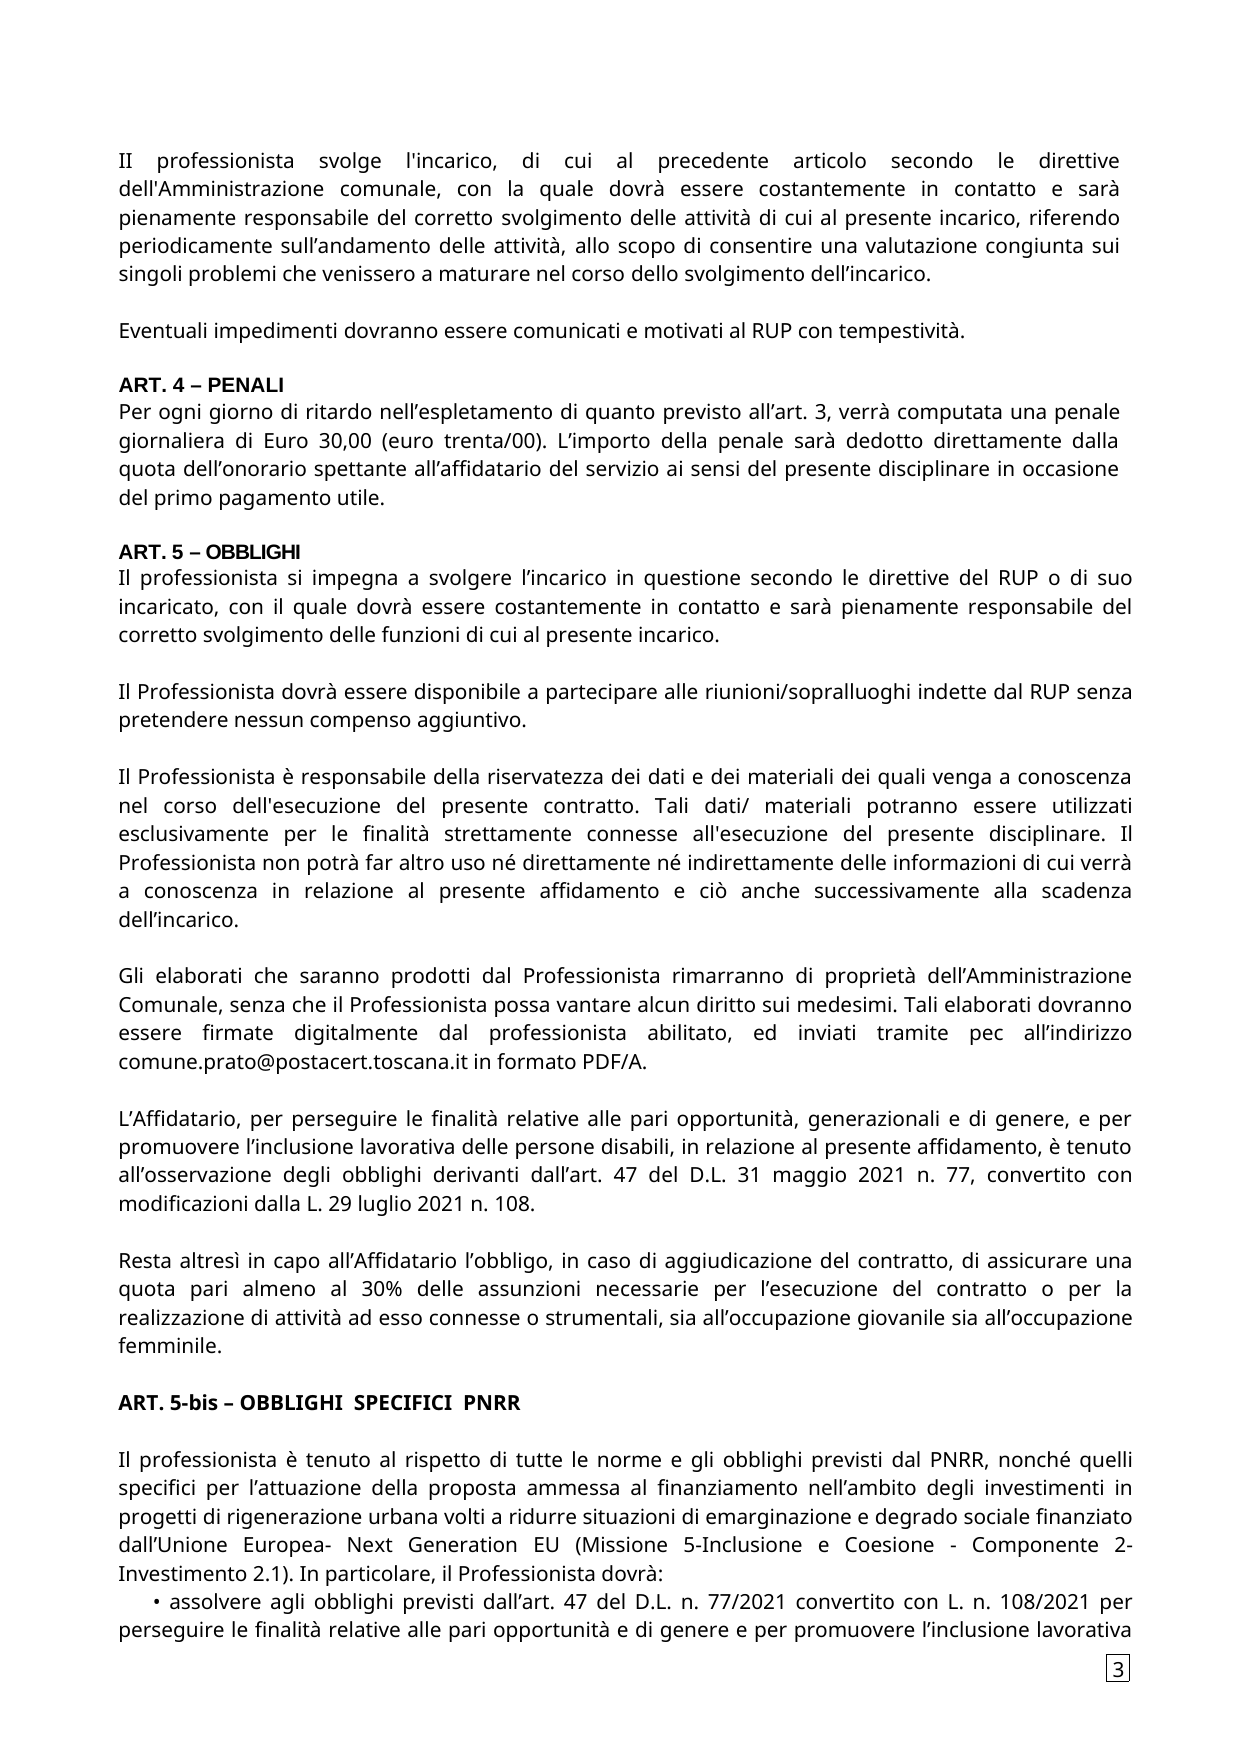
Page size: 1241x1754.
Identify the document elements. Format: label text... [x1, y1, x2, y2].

text Gli elaborati che saranno prodotti dal Professionista rimarranno di proprietà dell’Amministrazione Comunale, senza che il Professionista possa vantare alcun diritto sui medesimi. Tali elaborati dovranno essere firmate digitalmente dal professionista abilitato, ed inviati tramite pec all’indirizzo comune.prato@postacert.toscana.it in formato PDF/A. [118, 962, 1134, 1075]
text Il professionista è tenuto al rispetto di tutte le norme e gli obblighi previsti dal PNRR, nonché quelli specifici per l’attuazione della proposta ammessa al finanziamento nell’ambito degli investimenti in progetti di rigenerazione urbana volti a ridurre situazioni di emarginazione e degrado sociale finanziato dall’Unione Europea- Next Generation EU (Missione 5-Inclusione e Coesione - Componente 2-Investimento 2.1). In particolare, il Professionista dovrà: [118, 1445, 1134, 1587]
text Il Professionista dovrà essere disponibile a partecipare alle riunioni/sopralluoghi indette dal RUP senza pretendere nessun compenso aggiuntivo. [118, 677, 1134, 734]
text Il professionista si impegna a svolgere l’incarico in questione secondo le direttive del RUP o di suo incaricato, con il quale dovrà essere costantemente in contatto e sarà pienamente responsabile del corretto svolgimento delle funzioni di cui al presente incarico. [118, 563, 1134, 649]
text Il Professionista è responsabile della riservatezza dei dati e dei materiali dei quali venga a conoscenza nel corso dell'esecuzione del presente contratto. Tali dati/ materiali potranno essere utilizzati esclusivamente per le finalità strettamente connesse all'esecuzione del presente disciplinare. Il Professionista non potrà far altro uso né direttamente né indirettamente delle informazioni di cui verrà a conoscenza in relazione al presente affidamento e ciò anche successivamente alla scadenza dell’incarico. [118, 762, 1134, 933]
text Per ogni giorno di ritardo nell’espletamento di quanto previsto all’art. 3, verrà computata una penale giornaliera di Euro 30,00 (euro trenta/00). L’importo della penale sarà dedotto direttamente dalla quota dell’onorario spettante all’affidatario del servizio ai sensi del presente disciplinare in occasione del primo pagamento utile. [118, 397, 1121, 511]
text ART. 5-bis – OBBLIGHI SPECIFICI PNRR [118, 1388, 1134, 1417]
subtitle ART. 4 – PENALI [118, 373, 1134, 397]
text Resta altresì in capo all’Affidatario l’obbligo, in caso di aggiudicazione del contratto, di assicurare una quota pari almeno al 30% delle assunzioni necessarie per l’esecuzione del contratto o per la realizzazione di attività ad esso connesse o strumentali, sia all’occupazione giovanile sia all’occupazione femminile. [118, 1246, 1134, 1360]
text Eventuali impedimenti dovranno essere comunicati e motivati al RUP con tempestività. [118, 316, 1134, 345]
subtitle ART. 5 – OBBLIGHI [118, 539, 1122, 563]
text II professionista svolge l'incarico, di cui al precedente articolo secondo le direttive dell'Amministrazione comunale, con la quale dovrà essere costantemente in contatto e sarà pienamente responsabile del corretto svolgimento delle attività di cui al presente incarico, riferendo periodicamente sull’andamento delle attività, allo scopo di consentire una valutazione congiunta sui singoli problemi che venissero a maturare nel corso dello svolgimento dell’incarico. [118, 146, 1121, 288]
text • assolvere agli obblighi previsti dall’art. 47 del D.L. n. 77/2021 convertito con L. n. 108/2021 per perseguire le finalità relative alle pari opportunità e di genere e per promuovere l’inclusione lavorativa [118, 1587, 1134, 1644]
text L’Affidatario, per perseguire le finalità relative alle pari opportunità, generazionali e di genere, e per promuovere l’inclusione lavorativa delle persone disabili, in relazione al presente affidamento, è tenuto all’osservazione degli obblighi derivanti dall’art. 47 del D.L. 31 maggio 2021 n. 77, convertito con modificazioni dalla L. 29 luglio 2021 n. 108. [118, 1104, 1134, 1217]
